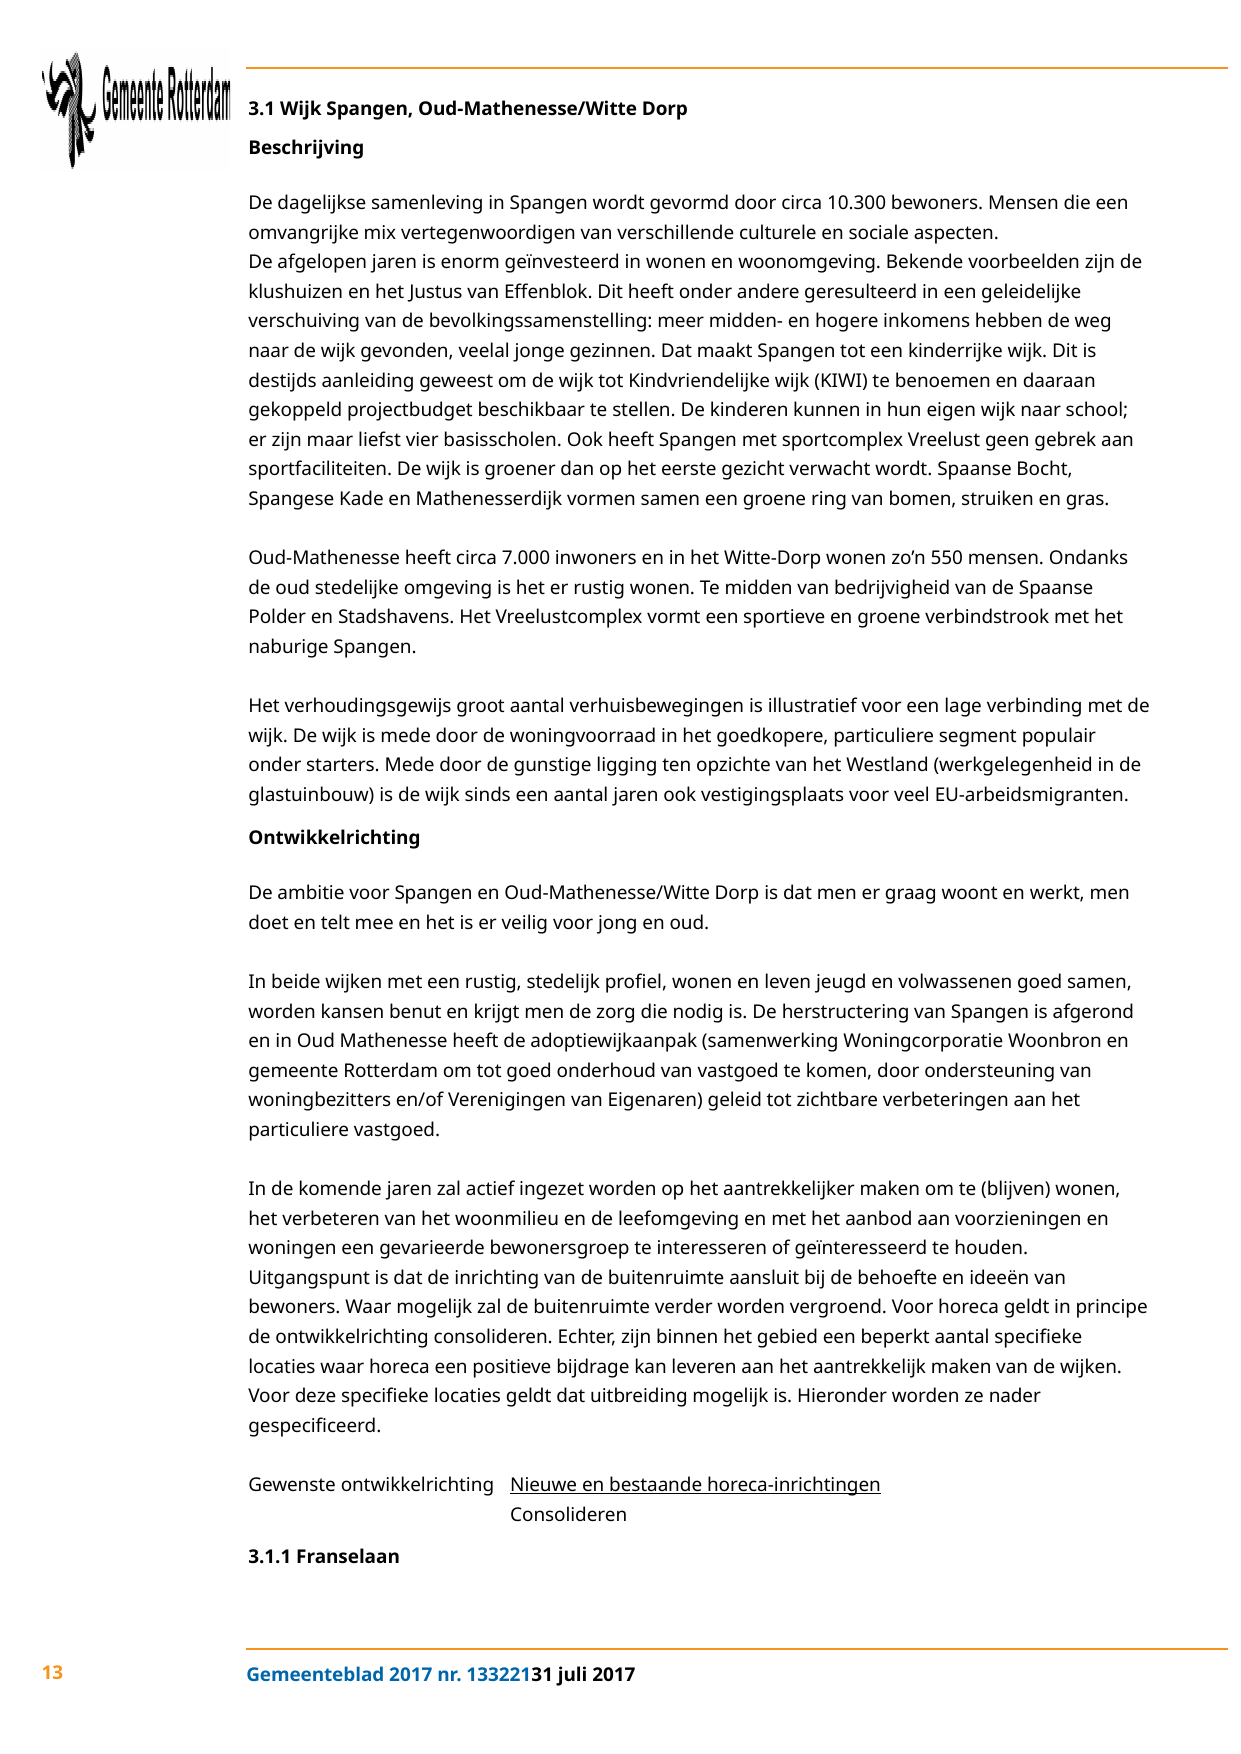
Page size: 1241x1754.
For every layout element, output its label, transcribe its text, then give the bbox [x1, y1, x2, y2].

text Ontwikkelrichting [248, 824, 1152, 850]
text 3.1 Wijk Spangen, Oud-Mathenesse/Witte Dorp [248, 95, 1152, 121]
text Oud-Mathenesse heeft circa 7.000 inwoners en in het Witte-Dorp wonen zo’n 550 mensen. Ondanks de oud stedelijke omgeving is het er rustig wonen. Te midden van bedrijvigheid van de Spaanse Polder en Stadshavens. Het Vreelustcomplex vormt een sportieve en groene verbindstrook met het naburige Spangen. [248, 544, 1152, 659]
text Het verhoudingsgewijs groot aantal verhuisbewegingen is illustratief voor een lage verbinding met de wijk. De wijk is mede door de woningvoorraad in het goedkopere, particuliere segment populair onder starters. Mede door de gunstige ligging ten opzichte van het Westland (werkgelegenheid in de glastuinbouw) is de wijk sinds een aantal jaren ook vestigingsplaats voor veel EU-arbeidsmigranten. [248, 692, 1152, 807]
text De afgelopen jaren is enorm geïnvesteerd in wonen en woonomgeving. Bekende voorbeelden zijn de klushuizen en het Justus van Effenblok. Dit heeft onder andere geresulteerd in een geleidelijke verschuiving van de bevolkingssamenstelling: meer midden- en hogere inkomens hebben de weg naar de wijk gevonden, veelal jonge gezinnen. Dat maakt Spangen tot een kinderrijke wijk. Dit is destijds aanleiding geweest om de wijk tot Kindvriendelijke wijk (KIWI) te benoemen en daaraan gekoppeld projectbudget beschikbaar te stellen. De kinderen kunnen in hun eigen wijk naar school; er zijn maar liefst vier basisscholen. Ook heeft Spangen met sportcomplex Vreelust geen gebrek aan sportfaciliteiten. De wijk is groener dan op het eerste gezicht verwacht wordt. Spaanse Bocht, Spangese Kade en Mathenesserdijk vormen samen een groene ring van bomen, struiken en gras. [248, 248, 1152, 511]
text In beide wijken met een rustig, stedelijk profiel, wonen en leven jeugd en volwassenen goed samen, worden kansen benut en krijgt men de zorg die nodig is. De herstructering van Spangen is afgerond en in Oud Mathenesse heeft de adoptiewijkaanpak (samenwerking Woningcorporatie Woonbron en gemeente Rotterdam om tot goed onderhoud van vastgoed te komen, door ondersteuning van woningbezitters en/of Verenigingen van Eigenaren) geleid tot zichtbare verbeteringen aan het particuliere vastgoed. [248, 968, 1152, 1142]
picture [41, 47, 231, 172]
table_header Nieuwe en bestaande horeca-inrichtingen Consolideren [510, 1471, 1152, 1527]
text De ambitie voor Spangen en Oud-Mathenesse/Witte Dorp is dat men er graag woont en werkt, men doet en telt mee en het is er veilig voor jong en oud. [248, 879, 1152, 935]
text 3.1.1 Franselaan [248, 1543, 1152, 1569]
text Beschrijving [248, 134, 1152, 160]
table_header Gewenste ontwikkelrichting [248, 1471, 510, 1527]
text In de komende jaren zal actief ingezet worden op het aantrekkelijker maken om te (blijven) wonen, het verbeteren van het woonmilieu en de leefomgeving en met het aanbod aan voorzieningen en woningen een gevarieerde bewonersgroep te interesseren of geïnteresseerd te houden. Uitgangspunt is dat de inrichting van de buitenruimte aansluit bij de behoefte en ideeën van bewoners. Waar mogelijk zal de buitenruimte verder worden vergroend. Voor horeca geldt in principe de ontwikkelrichting consolideren. Echter, zijn binnen het gebied een beperkt aantal specifieke locaties waar horeca een positieve bijdrage kan leveren aan het aantrekkelijk maken van de wijken. Voor deze specifieke locaties geldt dat uitbreiding mogelijk is. Hieronder worden ze nader gespecificeerd. [248, 1175, 1152, 1438]
text De dagelijkse samenleving in Spangen wordt gevormd door circa 10.300 bewoners. Mensen die een omvangrijke mix vertegenwoordigen van verschillende culturele en sociale aspecten. [248, 189, 1152, 245]
